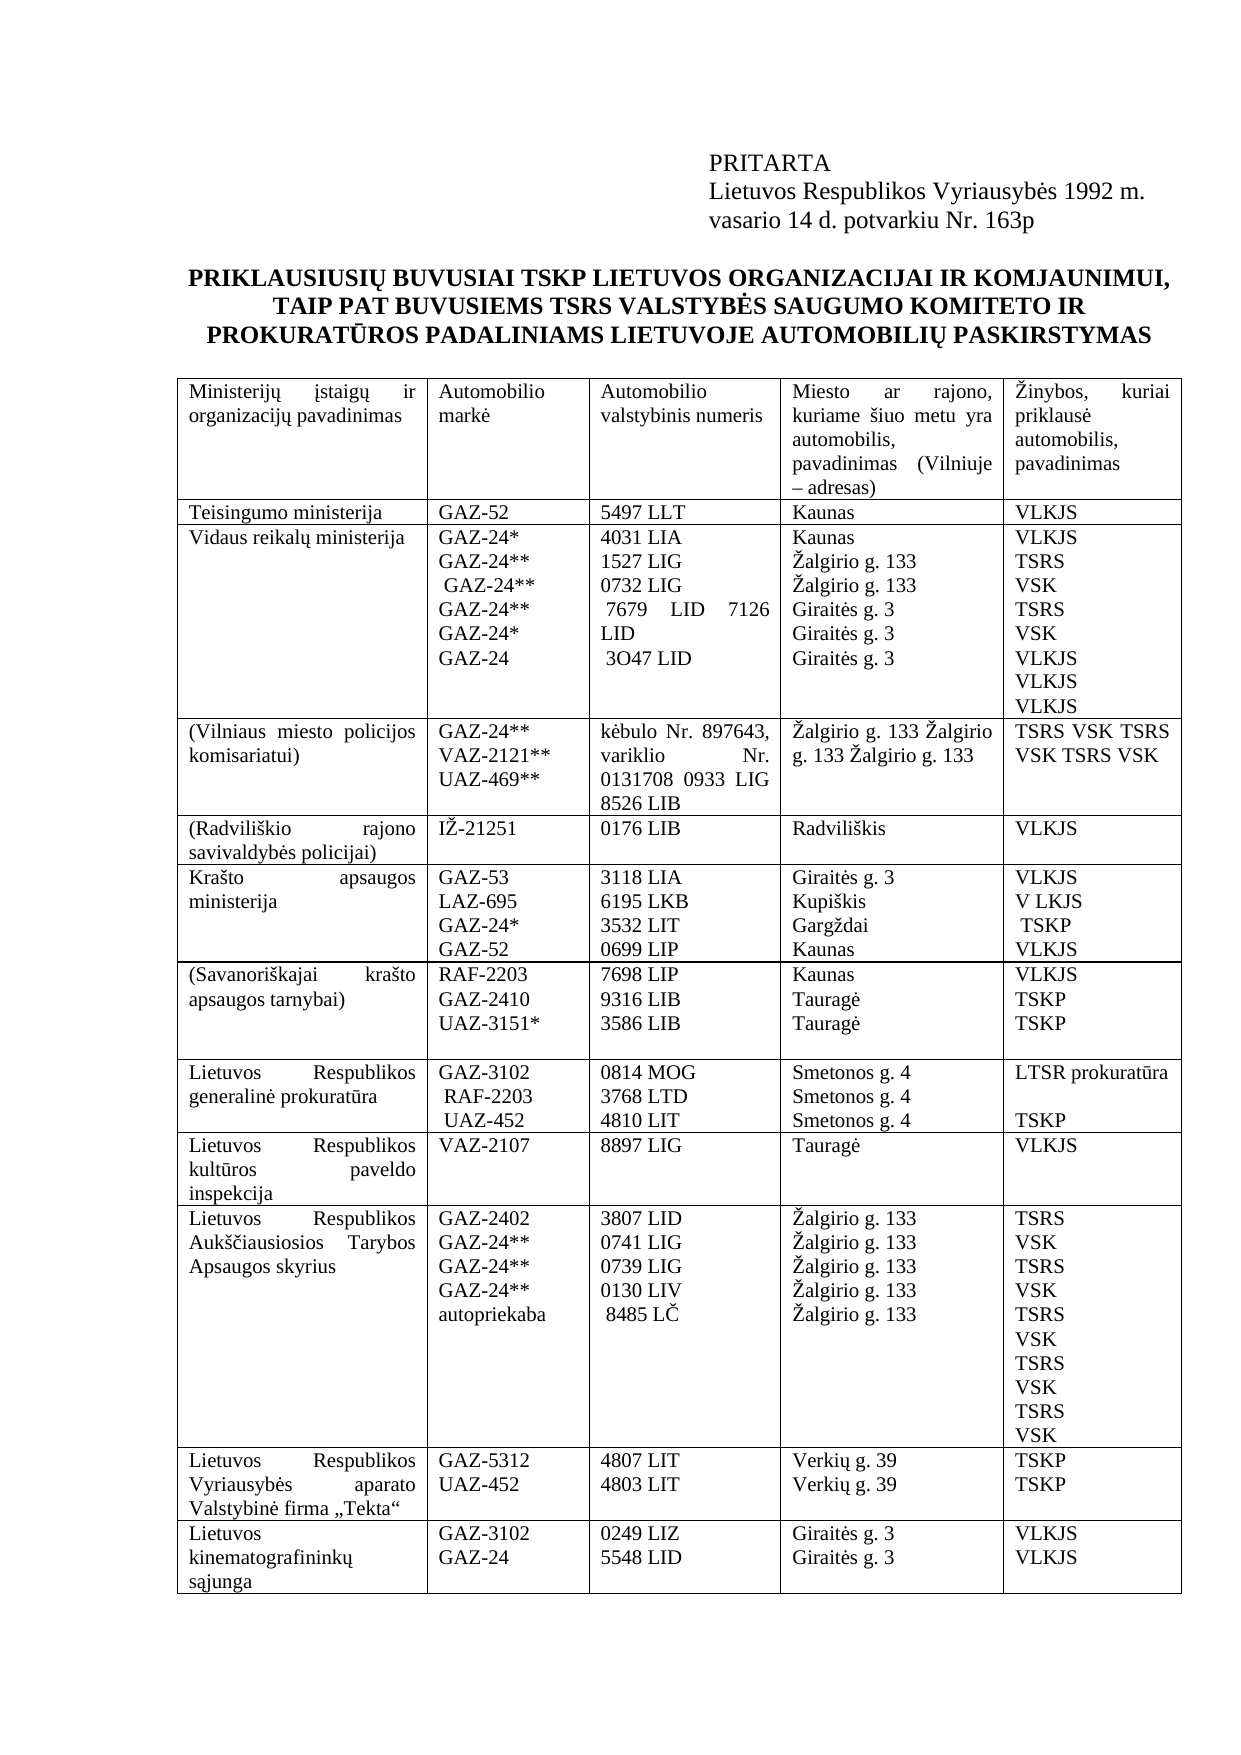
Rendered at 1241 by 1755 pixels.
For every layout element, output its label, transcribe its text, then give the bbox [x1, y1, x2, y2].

table_cell GAZ-52 [428, 500, 589, 524]
table_header Ministerijų įstaigų ir organizacijų pavadinimas [178, 379, 427, 499]
table_header Žinybos, kuriai priklausė automobilis, pavadinimas [1004, 379, 1181, 499]
table_header Automobilio markė [428, 379, 589, 499]
table_cell TSRS VSK TSRS VSK TSRS VSK TSRS VSK TSRS VSK [1004, 1206, 1181, 1447]
table_cell 3807 LID 0741 LIG 0739 LIG 0130 LIV 8485 LČ [590, 1206, 780, 1447]
table_cell (Vilniaus miesto policijos komisariatui) [178, 719, 427, 815]
table_cell GAZ-2402 GAZ-24** GAZ-24** GAZ-24** autopriekaba [428, 1206, 589, 1447]
table_cell 5497 LLT [590, 500, 780, 524]
text vasario 14 d. potvarkiu Nr. 163p [177, 205, 1181, 234]
table_cell 0249 LIZ 5548 LID [590, 1521, 780, 1593]
table_cell GAZ-53 LAZ-695 GAZ-24* GAZ-52 [428, 865, 589, 961]
table_cell GAZ-24* GAZ-24** GAZ-24** GAZ-24** GAZ-24* GAZ-24 [428, 525, 589, 718]
table_cell VLKJS TSKP TSKP [1004, 963, 1181, 1059]
table_cell TSRS VSK TSRS VSK TSRS VSK [1004, 719, 1181, 815]
table_cell Teisingumo ministerija [178, 500, 427, 524]
table_cell GAZ-24** VAZ-2121** UAZ-469** [428, 719, 589, 815]
table_cell (Radviliškio rajono savivaldybės policijai) [178, 816, 427, 864]
table_cell kėbulo Nr. 897643, variklio Nr. 0131708 0933 LIG 8526 LIB [590, 719, 780, 815]
table_cell VLKJS [1004, 500, 1181, 524]
table_cell LTSR prokuratūra TSKP [1004, 1060, 1181, 1132]
text Lietuvos Respublikos Vyriausybės 1992 m. [177, 176, 1181, 205]
table_cell VLKJS TSRS VSK TSRS VSK VLKJS VLKJS VLKJS [1004, 525, 1181, 718]
table_cell 4807 LIT 4803 LIT [590, 1448, 780, 1520]
table_cell 3118 LIA 6195 LKB 3532 LIT 0699 LIP [590, 865, 780, 961]
table_cell TSKP TSKP [1004, 1448, 1181, 1520]
table_cell 0814 MOG 3768 LTD 4810 LIT [590, 1060, 780, 1132]
table_cell 4031 LIA 1527 LIG 0732 LIG 7679 LID 7126 LID 3O47 LID [590, 525, 780, 718]
table_cell Žalgirio g. 133 Žalgirio g. 133 Žalgirio g. 133 [781, 719, 1003, 815]
table_cell Kaunas [781, 500, 1003, 524]
table_cell GAZ-3102 RAF-2203 UAZ-452 [428, 1060, 589, 1132]
table_cell VLKJS V LKJS TSKP VLKJS [1004, 865, 1181, 961]
table_cell VLKJS [1004, 816, 1181, 864]
table_cell Kaunas Tauragė Tauragė [781, 963, 1003, 1059]
table_cell 8897 LIG [590, 1133, 780, 1205]
table_cell Tauragė [781, 1133, 1003, 1205]
text PRITARTA [177, 148, 1181, 176]
table_header Automobilio valstybinis numeris [590, 379, 780, 499]
table_cell Giraitės g. 3 Giraitės g. 3 [781, 1521, 1003, 1593]
table_cell Vidaus reikalų ministerija [178, 525, 427, 718]
table_cell 7698 LIP 9316 LIB 3586 LIB [590, 963, 780, 1059]
table_cell (Savanoriškajai krašto apsaugos tarnybai) [178, 963, 427, 1059]
table_cell Lietuvos Respublikos Aukščiausiosios Tarybos Apsaugos skyrius [178, 1206, 427, 1447]
table_cell RAF-2203 GAZ-2410 UAZ-3151* [428, 963, 589, 1059]
table_header Miesto ar rajono, kuriame šiuo metu yra automobilis, pavadinimas (Vilniuje – adresas) [781, 379, 1003, 499]
table_cell Lietuvos Respublikos generalinė prokuratūra [178, 1060, 427, 1132]
table_cell VAZ-2107 [428, 1133, 589, 1205]
table_cell Radviliškis [781, 816, 1003, 864]
table_cell Žalgirio g. 133 Žalgirio g. 133 Žalgirio g. 133 Žalgirio g. 133 Žalgirio g. 133 [781, 1206, 1003, 1447]
table_cell Verkių g. 39 Verkių g. 39 [781, 1448, 1003, 1520]
table_cell Lietuvos Respublikos kultūros paveldo inspekcija [178, 1133, 427, 1205]
table_cell Smetonos g. 4 Smetonos g. 4 Smetonos g. 4 [781, 1060, 1003, 1132]
table_cell Lietuvos kinematografininkų sąjunga [178, 1521, 427, 1593]
table_cell Lietuvos Respublikos Vyriausybės aparato Valstybinė firma „Tekta“ [178, 1448, 427, 1520]
table_cell Kaunas Žalgirio g. 133 Žalgirio g. 133 Giraitės g. 3 Giraitės g. 3 Giraitės g. 3 [781, 525, 1003, 718]
table_cell IŽ-21251 [428, 816, 589, 864]
table_cell 0176 LIB [590, 816, 780, 864]
table_cell GAZ-5312 UAZ-452 [428, 1448, 589, 1520]
table_cell Krašto apsaugos ministerija [178, 865, 427, 961]
table_cell Giraitės g. 3 Kupiškis Gargždai Kaunas [781, 865, 1003, 961]
table_cell VLKJS VLKJS [1004, 1521, 1181, 1593]
text Priklausiusių buvusiai TSKP Lietuvos organizacijai ir komjaunimui, taip pat buvusiems TSRS valstybės saugumo komiteto ir prokuratūros padaliniams Lietuvoje automobilių paskirstymas [177, 263, 1181, 349]
table_cell VLKJS [1004, 1133, 1181, 1205]
table_cell GAZ-3102 GAZ-24 [428, 1521, 589, 1593]
